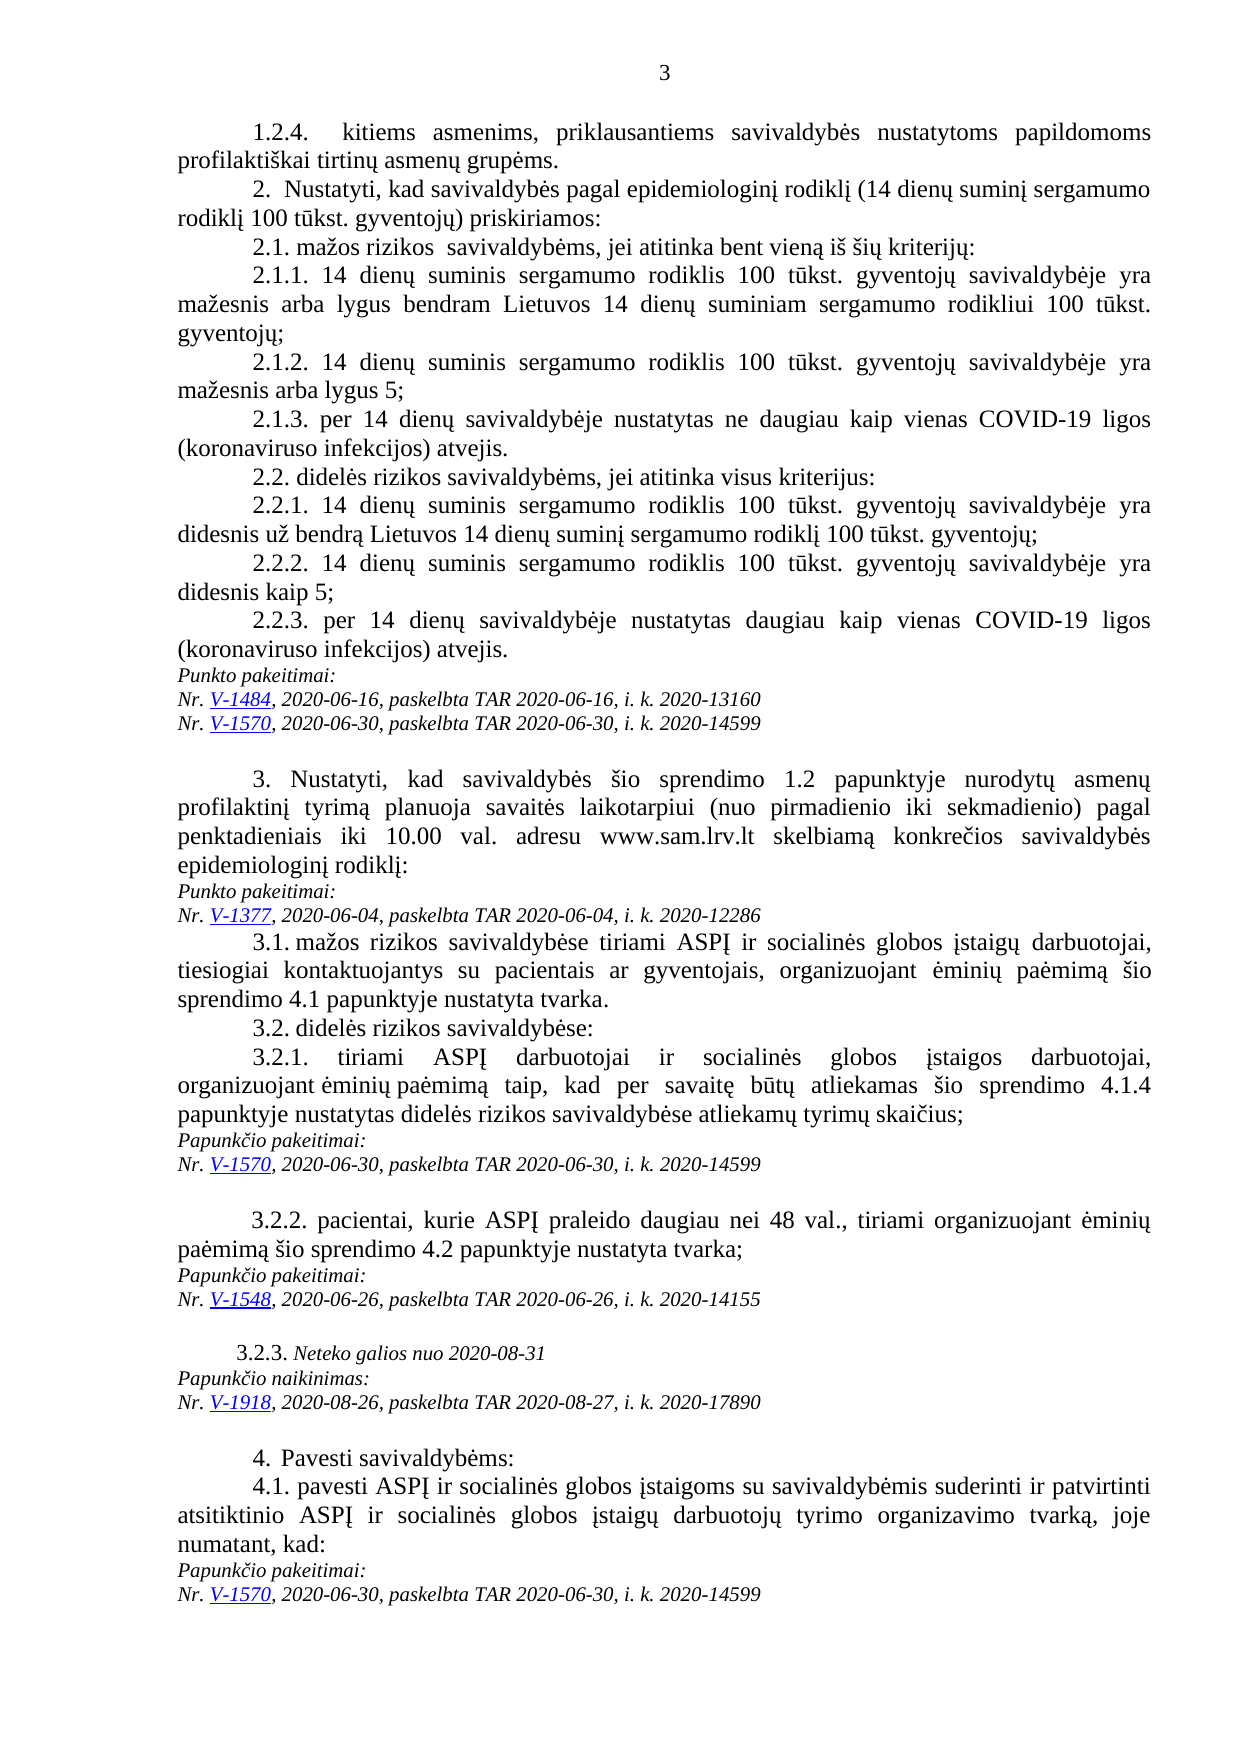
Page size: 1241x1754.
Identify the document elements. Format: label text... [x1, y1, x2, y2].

text 2. Nustatyti, kad savivaldybės pagal epidemiologinį rodiklį (14 dienų suminį sergamumo rodiklį 100 tūkst. gyventojų) priskiriamos: [177, 174, 1152, 232]
text 3.2.2. pacientai, kurie ASPĮ praleido daugiau nei 48 val., tiriami organizuojant ėminių paėmimą šio sprendimo 4.2 papunktyje nustatyta tvarka; [177, 1205, 1152, 1262]
text 3.2.3. Neteko galios nuo 2020-08-31 [177, 1339, 1152, 1366]
text Papunkčio pakeitimai: [177, 1128, 1152, 1152]
text 2.1.3. per 14 dienų savivaldybėje nustatytas ne daugiau kaip vienas COVID-19 ligos (koronaviruso infekcijos) atvejis. [177, 404, 1152, 462]
text 3.1. mažos rizikos savivaldybėse tiriami ASPĮ ir socialinės globos įstaigų darbuotojai, tiesiogiai kontaktuojantys su pacientais ar gyventojais, organizuojant ėminių paėmimą šio sprendimo 4.1 papunktyje nustatyta tvarka. [177, 927, 1152, 1013]
text 2.1.2. 14 dienų suminis sergamumo rodiklis 100 tūkst. gyventojų savivaldybėje yra mažesnis arba lygus 5; [177, 347, 1152, 404]
text 4.1. pavesti ASPĮ ir socialinės globos įstaigoms su savivaldybėmis suderinti ir patvirtinti atsitiktinio ASPĮ ir socialinės globos įstaigų darbuotojų tyrimo organizavimo tvarką, joje numatant, kad: [177, 1471, 1152, 1558]
text 2.2.3. per 14 dienų savivaldybėje nustatytas daugiau kaip vienas COVID-19 ligos (koronaviruso infekcijos) atvejis. [177, 605, 1152, 663]
text 2.2.1. 14 dienų suminis sergamumo rodiklis 100 tūkst. gyventojų savivaldybėje yra didesnis už bendrą Lietuvos 14 dienų suminį sergamumo rodiklį 100 tūkst. gyventojų; [177, 490, 1152, 548]
text 3.2.1. tiriami ASPĮ darbuotojai ir socialinės globos įstaigos darbuotojai, organizuojant ėminių paėmimą taip, kad per savaitę būtų atliekamas šio sprendimo 4.1.4 papunktyje nustatytas didelės rizikos savivaldybėse atliekamų tyrimų skaičius; [177, 1042, 1152, 1128]
text 1.2.4. kitiems asmenims, priklausantiems savivaldybės nustatytoms papildomoms profilaktiškai tirtinų asmenų grupėms. [177, 117, 1152, 174]
text Punkto pakeitimai: [177, 879, 1152, 903]
text Nr. V-1484, 2020-06-16, paskelbta TAR 2020-06-16, i. k. 2020-13160 [177, 687, 1152, 711]
text Papunkčio pakeitimai: [177, 1558, 1152, 1582]
text Nr. V-1570, 2020-06-30, paskelbta TAR 2020-06-30, i. k. 2020-14599 [177, 711, 1152, 735]
text Nr. V-1570, 2020-06-30, paskelbta TAR 2020-06-30, i. k. 2020-14599 [177, 1582, 1152, 1606]
text 3.2. didelės rizikos savivaldybėse: [177, 1013, 1152, 1042]
text Punkto pakeitimai: [177, 663, 1152, 687]
text Papunkčio pakeitimai: [177, 1262, 1152, 1287]
text Nr. V-1918, 2020-08-26, paskelbta TAR 2020-08-27, i. k. 2020-17890 [177, 1390, 1152, 1414]
text 2.2. didelės rizikos savivaldybėms, jei atitinka visus kriterijus: [177, 462, 1152, 490]
text 4. Pavesti savivaldybėms: [177, 1443, 1152, 1471]
text 2.1.1. 14 dienų suminis sergamumo rodiklis 100 tūkst. gyventojų savivaldybėje yra mažesnis arba lygus bendram Lietuvos 14 dienų suminiam sergamumo rodikliui 100 tūkst. gyventojų; [177, 260, 1152, 347]
text 2.1. mažos rizikos savivaldybėms, jei atitinka bent vieną iš šių kriterijų: [177, 232, 1152, 260]
text 3. Nustatyti, kad savivaldybės šio sprendimo 1.2 papunktyje nurodytų asmenų profilaktinį tyrimą planuoja savaitės laikotarpiui (nuo pirmadienio iki sekmadienio) pagal penktadieniais iki 10.00 val. adresu www.sam.lrv.lt skelbiamą konkrečios savivaldybės epidemiologinį rodiklį: [177, 764, 1152, 879]
text 2.2.2. 14 dienų suminis sergamumo rodiklis 100 tūkst. gyventojų savivaldybėje yra didesnis kaip 5; [177, 548, 1152, 605]
text Nr. V-1377, 2020-06-04, paskelbta TAR 2020-06-04, i. k. 2020-12286 [177, 903, 1152, 927]
text Papunkčio naikinimas: [177, 1366, 1152, 1390]
text Nr. V-1548, 2020-06-26, paskelbta TAR 2020-06-26, i. k. 2020-14155 [177, 1287, 1152, 1311]
text Nr. V-1570, 2020-06-30, paskelbta TAR 2020-06-30, i. k. 2020-14599 [177, 1152, 1152, 1176]
